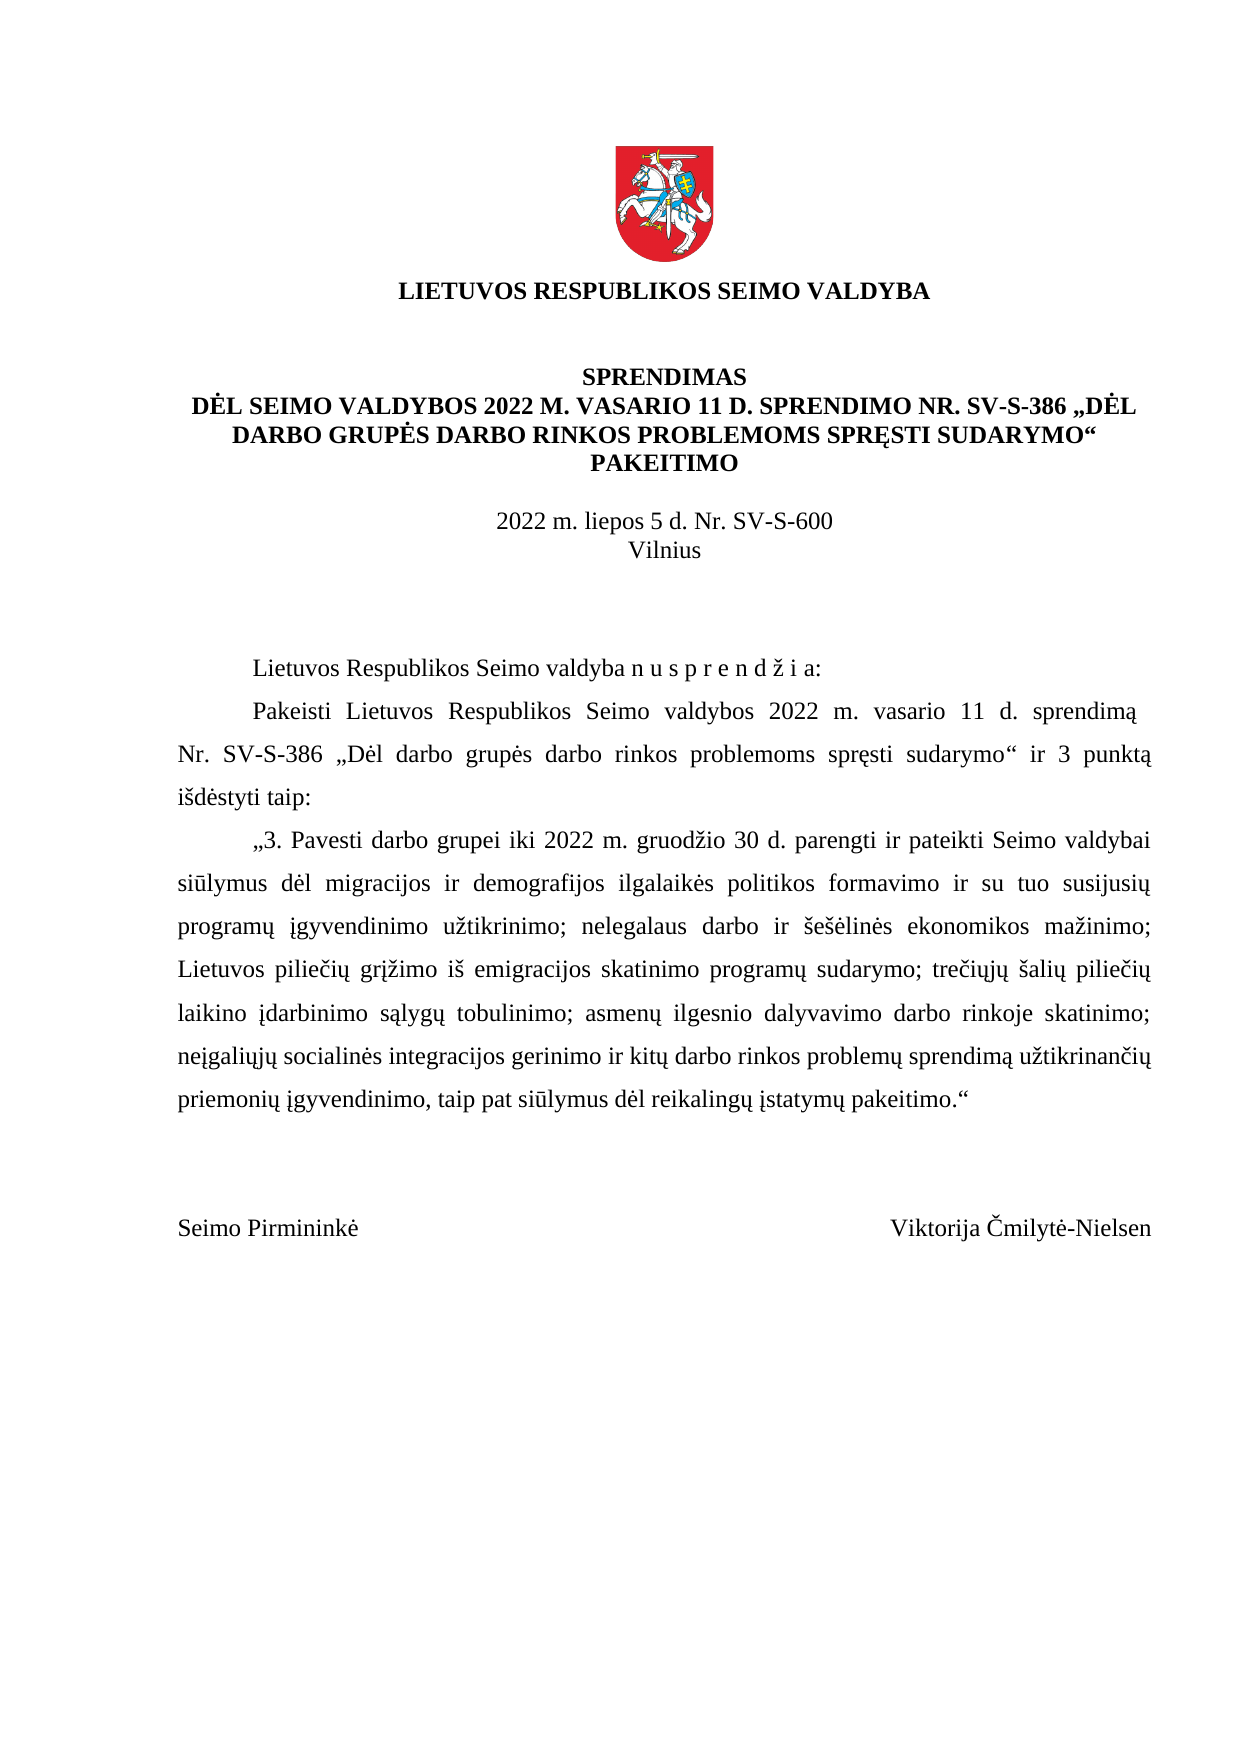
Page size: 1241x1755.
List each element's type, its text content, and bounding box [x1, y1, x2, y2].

text Vilnius [177, 535, 1152, 563]
text Lietuvos Respublikos Seimo valdyba nusprendžia: [177, 653, 1152, 681]
text Pakeisti Lietuvos Respublikos Seimo valdybos 2022 m. vasario 11 d. sprendimą Nr. SV-S-386 „Dėl darbo grupės darbo rinkos problemoms spręsti sudarymo“ ir 3 punktą išdėstyti taip: [177, 696, 1152, 811]
text LIETUVOS RESPUBLIKOS SEIMO VALDYBA [177, 276, 1152, 305]
text „3. Pavesti darbo grupei iki 2022 m. gruodžio 30 d. parengti ir pateikti Seimo valdybai siūlymus dėl migracijos ir demografijos ilgalaikės politikos formavimo ir su tuo susijusių programų įgyvendinimo užtikrinimo; nelegalaus darbo ir šešėlinės ekonomikos mažinimo; Lietuvos piliečių grįžimo iš emigracijos skatinimo programų sudarymo; trečiųjų šalių piliečių laikino įdarbinimo sąlygų tobulinimo; asmenų ilgesnio dalyvavimo darbo rinkoje skatinimo; neįgaliųjų socialinės integracijos gerinimo ir kitų darbo rinkos problemų sprendimą užtikrinančių priemonių įgyvendinimo, taip pat siūlymus dėl reikalingų įstatymų pakeitimo.“ [177, 825, 1152, 1113]
text 2022 m. liepos 5 d. Nr. SV-S-600 [177, 506, 1152, 535]
text DĖL SEIMO VALDYBOS 2022 M. VASARIO 11 D. SPRENDIMO NR. SV-S-386 „DĖL DARBO GRUPĖS DARBO RINKOS PROBLEMOMS SPRĘSTI SUDARYMO“ PAKEITIMO [177, 391, 1152, 477]
text Seimo Pirmininkė Viktorija Čmilytė-Nielsen [177, 1213, 1152, 1242]
text SPRENDIMAS [177, 362, 1152, 391]
